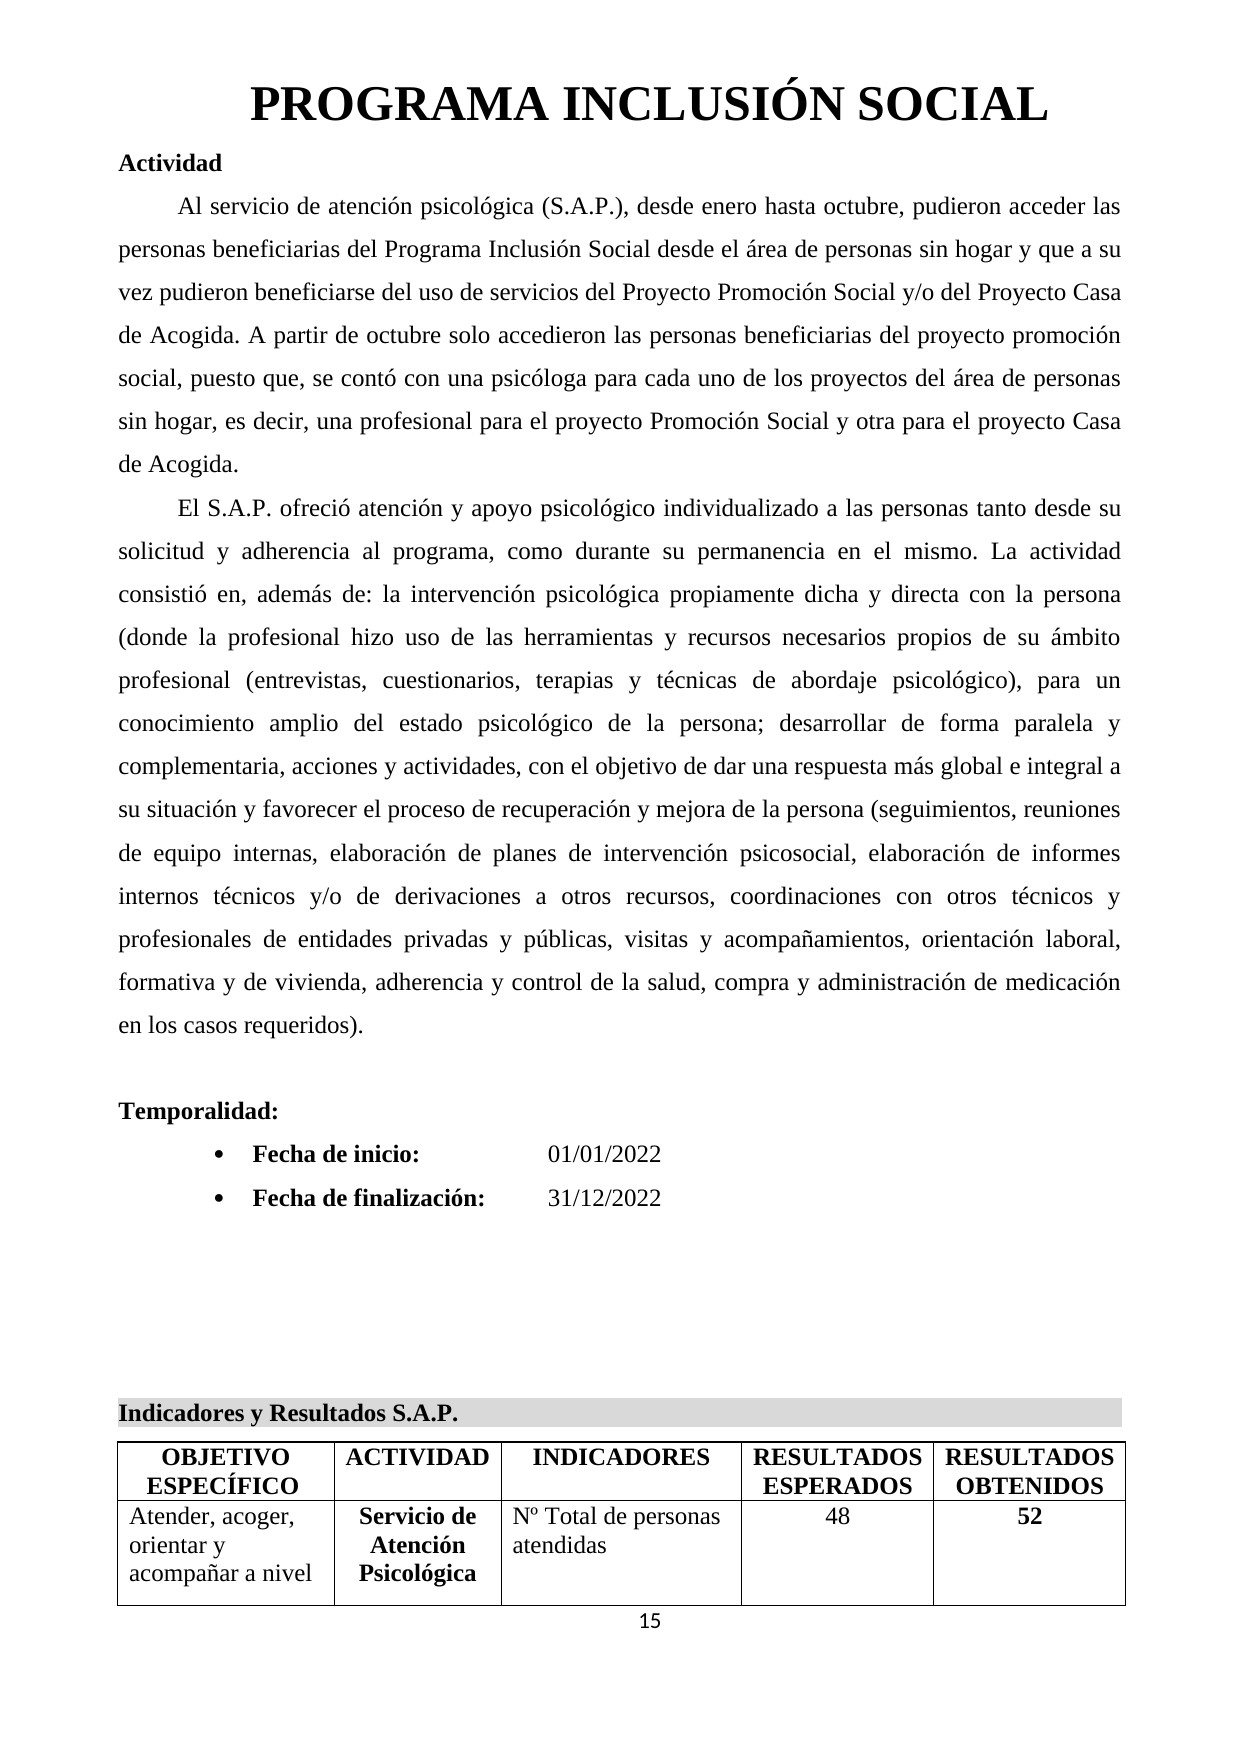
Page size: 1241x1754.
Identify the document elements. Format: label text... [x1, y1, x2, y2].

table_cell 48 [742, 1501, 933, 1577]
table_header RESULTADOS ESPERADOS [742, 1443, 933, 1500]
text El S.A.P. ofreció atención y apoyo psicológico individualizado a las personas tanto desde su solicitud y adherencia al programa, como durante su permanencia en el mismo. La actividad consistió en, además de: la intervención psicológica propiamente dicha y directa con la persona (donde la profesional hizo uso de las herramientas y recursos necesarios propios de su ámbito profesional (entrevistas, cuestionarios, terapias y técnicas de abordaje psicológico), para un conocimiento amplio del estado psicológico de la persona; desarrollar de forma paralela y complementaria, acciones y actividades, con el objetivo de dar una respuesta más global e integral a su situación y favorecer el proceso de recuperación y mejora de la persona (seguimientos, reuniones de equipo internas, elaboración de planes de intervención psicosocial, elaboración de informes internos técnicos y/o de derivaciones a otros recursos, coordinaciones con otros técnicos y profesionales de entidades privadas y públicas, visitas y acompañamientos, orientación laboral, formativa y de vivienda, adherencia y control de la salud, compra y administración de medicación en los casos requeridos). [118, 493, 1122, 1039]
table_header OBJETIVO ESPECÍFICO [118, 1443, 334, 1500]
table_cell 52 [934, 1501, 1125, 1577]
text Temporalidad: [118, 1096, 1122, 1125]
text Indicadores y Resultados S.A.P. [118, 1398, 1122, 1427]
list Fecha de inicio: 01/01/2022 [215, 1139, 1122, 1168]
table_cell Atender, acoger, orientar y acompañar a nivel [118, 1501, 334, 1577]
table_header RESULTADOS OBTENIDOS [934, 1443, 1125, 1500]
list Fecha de finalización: 31/12/2022 [215, 1183, 1122, 1211]
text Al servicio de atención psicológica (S.A.P.), desde enero hasta octubre, pudieron acceder las personas beneficiarias del Programa Inclusión Social desde el área de personas sin hogar y que a su vez pudieron beneficiarse del uso de servicios del Proyecto Promoción Social y/o del Proyecto Casa de Acogida. A partir de octubre solo accedieron las personas beneficiarias del proyecto promoción social, puesto que, se contó con una psicóloga para cada uno de los proyectos del área de personas sin hogar, es decir, una profesional para el proyecto Promoción Social y otra para el proyecto Casa de Acogida. [118, 191, 1122, 478]
table_header INDICADORES [502, 1443, 741, 1500]
table_cell Servicio de Atención Psicológica [335, 1501, 501, 1577]
table_cell Nº Total de personas atendidas [502, 1501, 741, 1577]
text Actividad [118, 148, 1122, 176]
table_header ACTIVIDAD [335, 1443, 501, 1500]
